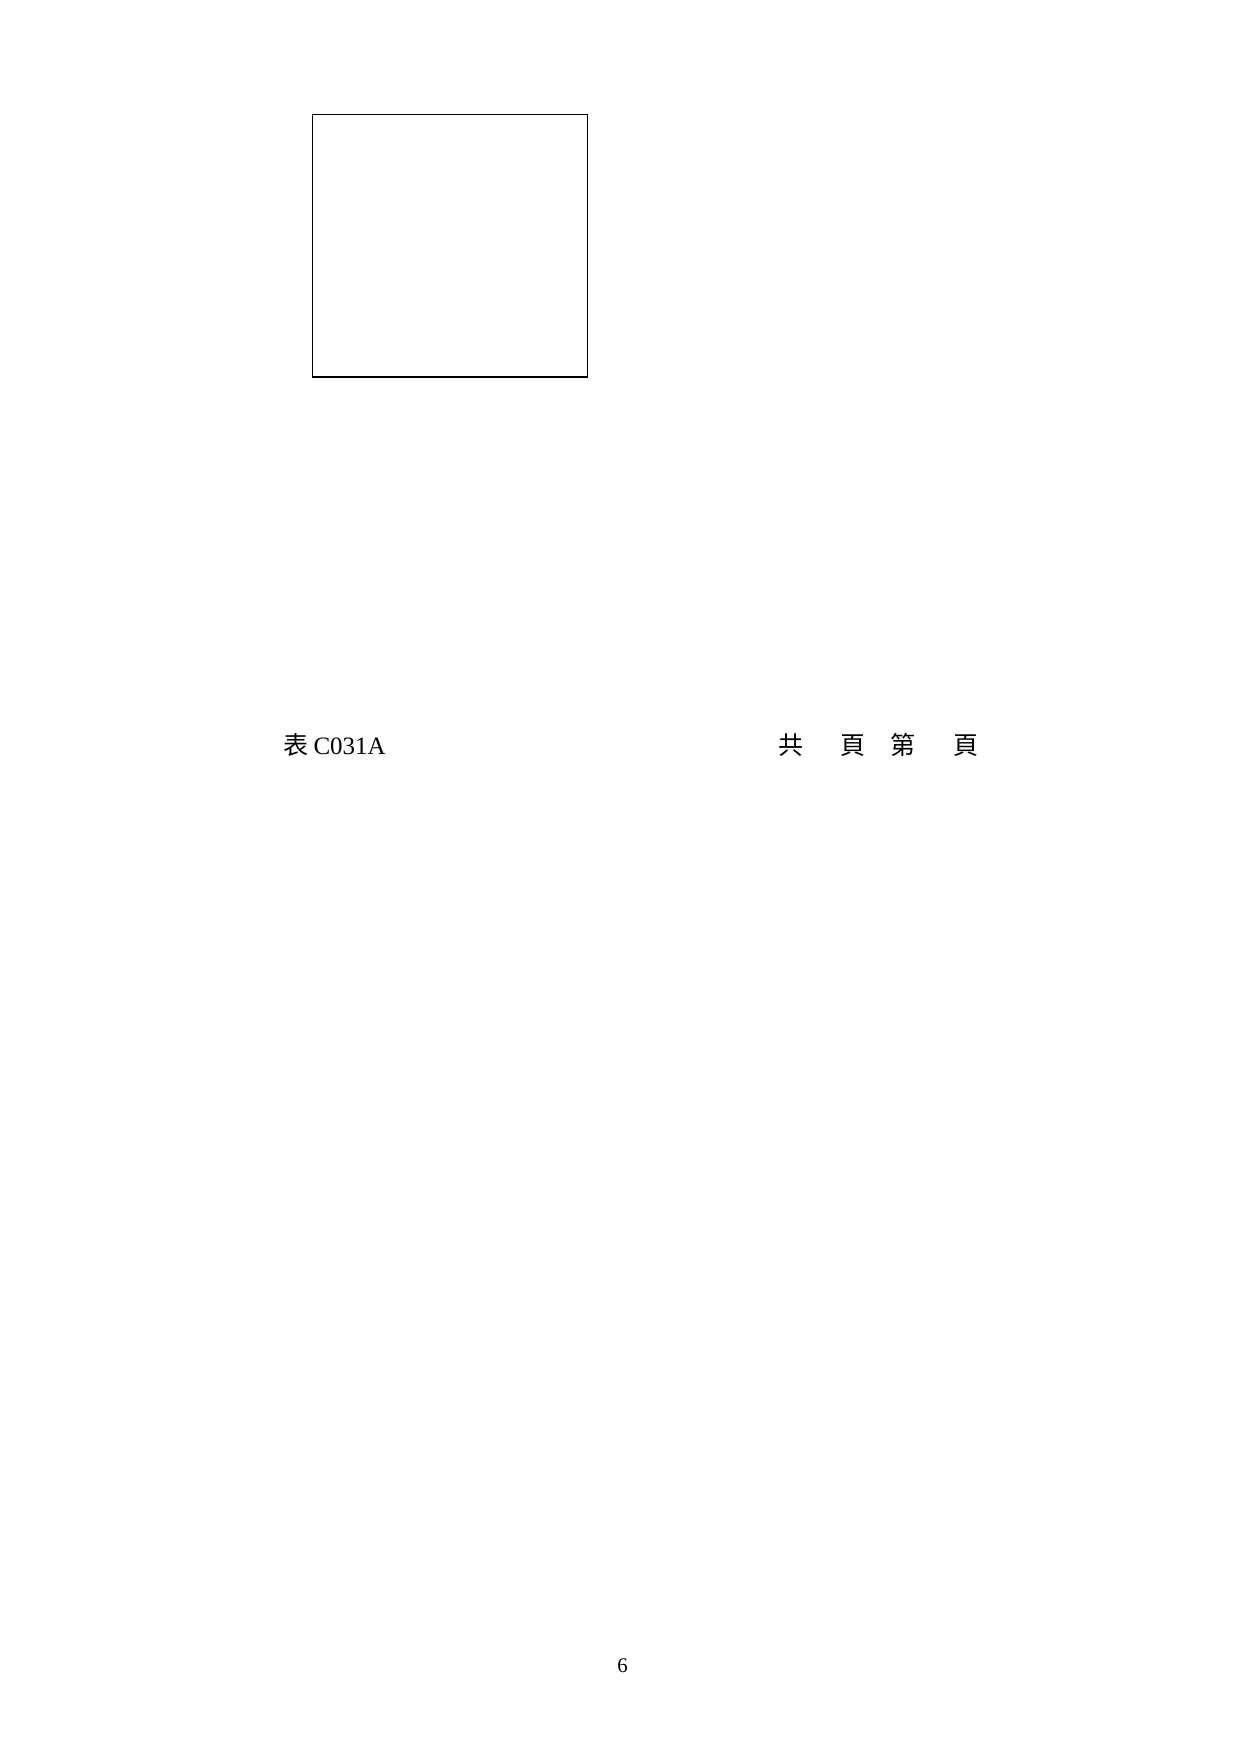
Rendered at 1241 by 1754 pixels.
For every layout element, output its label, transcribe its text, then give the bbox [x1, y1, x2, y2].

text 表C031A 共 頁 第 頁 [75, 702, 1186, 764]
